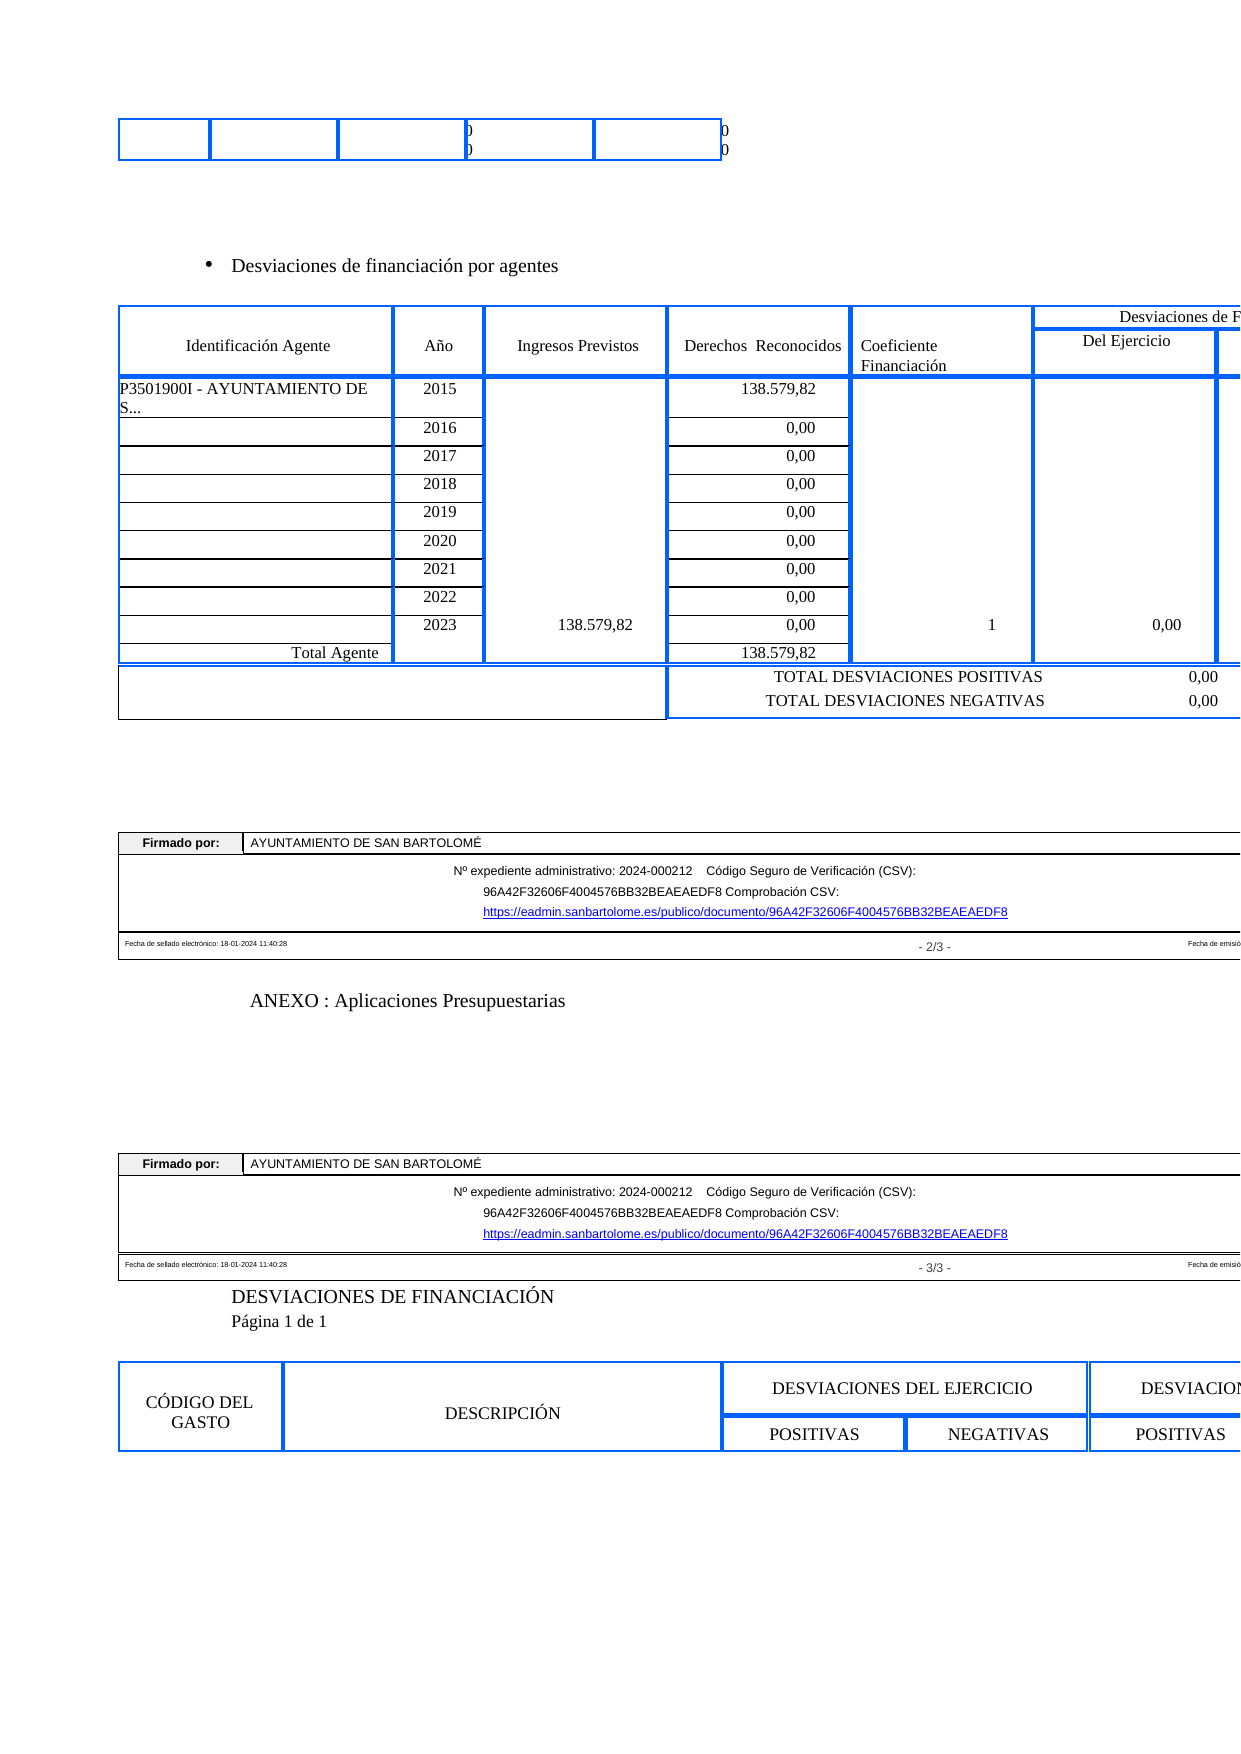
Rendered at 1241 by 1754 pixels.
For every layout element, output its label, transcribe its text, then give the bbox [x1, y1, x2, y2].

table_cell 2019 [395, 503, 482, 530]
table_cell 0,00 [669, 475, 848, 502]
table_cell [120, 120, 208, 159]
table_cell Acumuladas [1219, 331, 1240, 374]
table_cell [120, 531, 391, 558]
table_cell 0,00 [340, 120, 464, 159]
text DESVIACIONES DE FINANCIACIÓN [231, 1284, 1122, 1307]
table_cell Del Ejercicio [1035, 331, 1214, 374]
table_cell TOTAL DESVIACIONES POSITIVAS 0,00 110.927,43 TOTAL DESVIACIONES NEGATIVAS 0,00 0,00 [669, 667, 1240, 717]
table_cell [120, 418, 391, 445]
table_cell POSITIVAS [724, 1418, 903, 1450]
table_cell [119, 667, 665, 719]
table_cell [120, 616, 391, 643]
table_cell [120, 503, 391, 530]
table_header DESCRIPCIÓN [285, 1363, 720, 1450]
table_cell 2015 [395, 379, 482, 417]
table_header Ingresos Previstos [486, 307, 665, 374]
table_header Identificación Agente [120, 307, 391, 374]
table_cell [120, 560, 391, 586]
table_cell 138.579,82 [669, 379, 848, 417]
table_cell 0,00 [596, 120, 720, 159]
table_cell 2023 [395, 616, 482, 662]
table_cell 0,00 [669, 503, 848, 530]
table_cell Nº expediente administrativo: 2024-000212 Código Seguro de Verificación (CSV): 96A42F32606F4004576BB32BEAEAEDF8 Comprobación CSV: https://eadmin.sanbartolome.es/publico/documento/96A42F32606F4004576BB32BEAEAEDF8 [119, 1176, 1240, 1252]
table_cell 0,00 [669, 531, 848, 558]
table_cell 0,00 [669, 560, 848, 586]
text Página 1 de 1 [231, 1311, 1122, 1331]
table_cell 2020 [395, 531, 482, 558]
table_cell [212, 120, 336, 159]
table_cell 2017 [395, 447, 482, 474]
table_cell Total Agente [120, 644, 391, 662]
table_header AYUNTAMIENTO DE SAN BARTOLOMÉ [244, 1154, 1240, 1174]
table_header DESVIACIONES DEL EJERCICIO [724, 1363, 1086, 1413]
table_cell 2016 [395, 418, 482, 445]
table_cell Fecha de sellado electrónico: 18-01-2024 11:40:28 - 2/3 - Fecha de emisión de esta copia: 18-01-2024 11:40:30 [119, 933, 1240, 959]
table_header Derechos Reconocidos [669, 307, 848, 374]
table_header AYUNTAMIENTO DE SAN BARTOLOMÉ [244, 833, 1240, 853]
table_cell 0,00 [669, 616, 848, 643]
table_cell 1 [853, 379, 1031, 662]
table_cell 2022 [395, 588, 482, 615]
table_header Firmado por: [119, 833, 242, 851]
table_cell 0,00 [669, 588, 848, 615]
table_header Año [395, 307, 482, 374]
table_header Desviaciones de Financiación [1035, 307, 1240, 327]
table_cell Nº expediente administrativo: 2024-000212 Código Seguro de Verificación (CSV): 96A42F32606F4004576BB32BEAEAEDF8 Comprobación CSV: https://eadmin.sanbartolome.es/publico/documento/96A42F32606F4004576BB32BEAEAEDF8 [119, 855, 1240, 931]
list Desviaciones de financiación por agentes [205, 254, 1122, 277]
table_cell 0,00 [669, 447, 848, 474]
table_header DESVIACIONES ACUMULADAS [1091, 1363, 1240, 1413]
table_cell 2021 [395, 560, 482, 586]
table_cell [120, 475, 391, 502]
table_header CÓDIGO DEL GASTO [120, 1363, 281, 1450]
table_cell 138.579,82 [669, 644, 848, 662]
table_cell 110.927,43 [1219, 379, 1240, 662]
table_cell Fecha de sellado electrónico: 18-01-2024 11:40:28 - 3/3 - Fecha de emisión de esta copia: 18-01-2024 11:40:30 [119, 1255, 1240, 1280]
table_cell 0,00 [669, 418, 848, 445]
table_header Firmado por: [119, 1154, 242, 1172]
table_cell 0,00 [1035, 379, 1214, 662]
text ANEXO : Aplicaciones Presupuestarias [249, 989, 1122, 1012]
table_cell POSITIVAS [1091, 1418, 1240, 1450]
table_cell NEGATIVAS [908, 1418, 1086, 1450]
table_cell [120, 447, 391, 474]
table_cell 138.579,82 [468, 120, 592, 159]
table_header Coeficiente Financiación [853, 307, 1031, 374]
table_cell 138.579,82 [486, 379, 665, 662]
table_cell [120, 588, 391, 615]
table_cell 2018 [395, 475, 482, 502]
table_cell P3501900I - AYUNTAMIENTO DE S... [120, 379, 391, 417]
